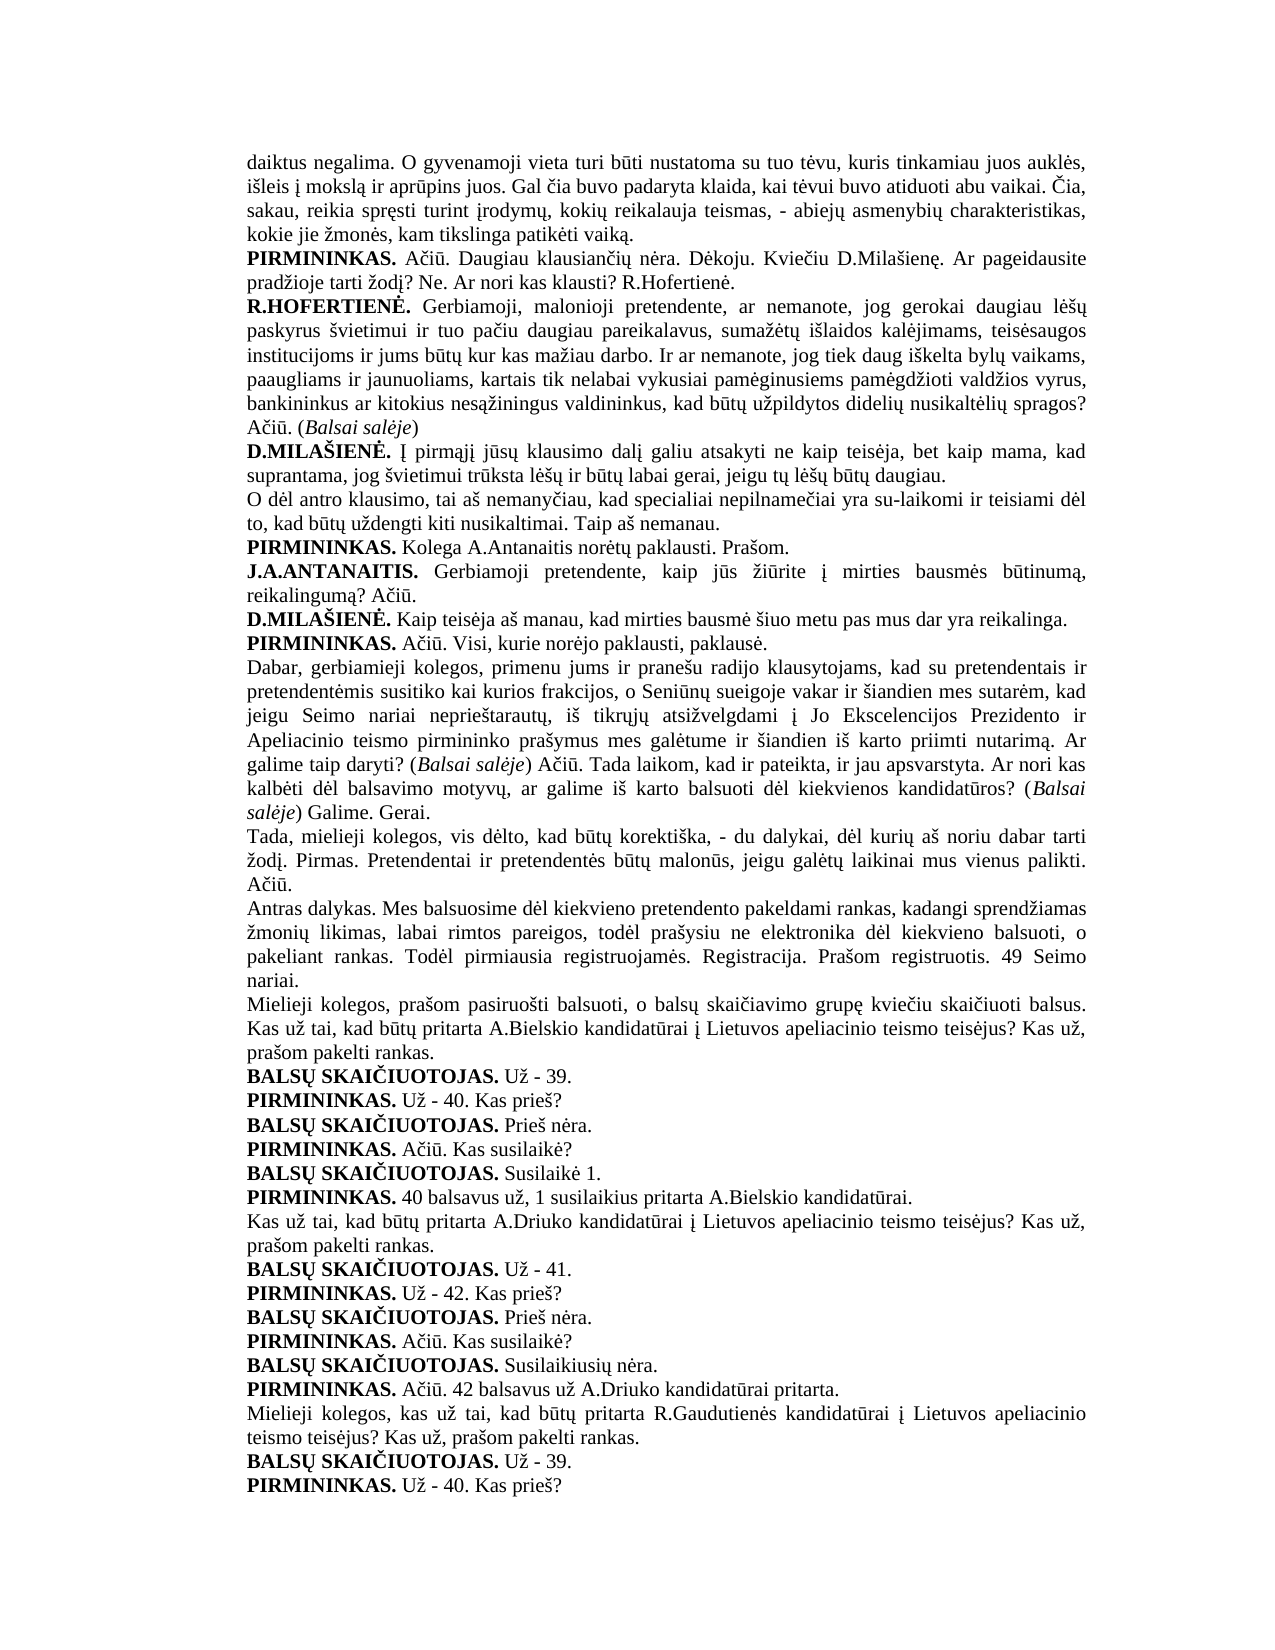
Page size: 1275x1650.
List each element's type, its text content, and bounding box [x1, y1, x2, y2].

text PIRMININKAS. Ačiū. Kas susilaikė? [247, 1137, 1087, 1161]
text R.HOFERTIENĖ. Gerbiamoji, malonioji pretendente, ar nemanote, jog gerokai daugiau lėšų paskyrus švietimui ir tuo pačiu daugiau pareikalavus, sumažėtų išlaidos kalėjimams, teisėsaugos institucijoms ir jums būtų kur kas mažiau darbo. Ir ar nemanote, jog tiek daug iškelta bylų vaikams, paaugliams ir jaunuoliams, kartais tik nelabai vykusiai pamėginusiems pamėgdžioti valdžios vyrus, bankininkus ar kitokius nesąžiningus valdininkus, kad būtų užpildytos didelių nusikaltėlių spragos? Ačiū. (Balsai salėje) [247, 294, 1087, 439]
text BALSŲ SKAIČIUOTOJAS. Už - 39. [247, 1064, 1087, 1088]
text PIRMININKAS. Už - 40. Kas prieš? [247, 1473, 1087, 1497]
text Antras dalykas. Mes balsuosime dėl kiekvieno pretendento pakeldami rankas, kadangi sprendžiamas žmonių likimas, labai rimtos pareigos, todėl prašysiu ne elektronika dėl kiekvieno balsuoti, o pakeliant rankas. Todėl pirmiausia registruojamės. Registracija. Prašom registruotis. 49 Seimo nariai. [247, 896, 1087, 992]
text Kas už tai, kad būtų pritarta A.Driuko kandidatūrai į Lietuvos apeliacinio teismo teisėjus? Kas už, prašom pakelti rankas. [247, 1209, 1087, 1257]
text BALSŲ SKAIČIUOTOJAS. Prieš nėra. [247, 1112, 1087, 1137]
text D.MILAŠIENĖ. Į pirmąjį jūsų klausimo dalį galiu atsakyti ne kaip teisėja, bet kaip mama, kad suprantama, jog švietimui trūksta lėšų ir būtų labai gerai, jeigu tų lėšų būtų daugiau. [247, 439, 1087, 487]
text Tada, mielieji kolegos, vis dėlto, kad būtų korektiška, - du dalykai, dėl kurių aš noriu dabar tarti žodį. Pirmas. Pretendentai ir pretendentės būtų malonūs, jeigu galėtų laikinai mus vienus palikti. Ačiū. [247, 824, 1087, 896]
text PIRMININKAS. Už - 42. Kas prieš? [247, 1281, 1087, 1305]
text Dabar, gerbiamieji kolegos, primenu jums ir pranešu radijo klausytojams, kad su pretendentais ir pretendentėmis susitiko kai kurios frakcijos, o Seniūnų sueigoje vakar ir šiandien mes sutarėm, kad jeigu Seimo nariai neprieštarautų, iš tikrųjų atsižvelgdami į Jo Ekscelencijos Prezidento ir Apeliacinio teismo pirmininko prašymus mes galėtume ir šiandien iš karto priimti nutarimą. Ar galime taip daryti? (Balsai salėje) Ačiū. Tada laikom, kad ir pateikta, ir jau apsvarstyta. Ar nori kas kalbėti dėl balsavimo motyvų, ar galime iš karto balsuoti dėl kiekvienos kandidatūros? (Balsai salėje) Galime. Gerai. [247, 655, 1087, 824]
text daiktus negalima. O gyvenamoji vieta turi būti nustatoma su tuo tėvu, kuris tinkamiau juos auklės, išleis į mokslą ir aprūpins juos. Gal čia buvo padaryta klaida, kai tėvui buvo atiduoti abu vaikai. Čia, sakau, reikia spręsti turint įrodymų, kokių reikalauja teismas, - abiejų asmenybių charakteristikas, kokie jie žmonės, kam tikslinga patikėti vaiką. [247, 150, 1087, 246]
text PIRMININKAS. Kolega A.Antanaitis norėtų paklausti. Prašom. [247, 535, 1087, 559]
text BALSŲ SKAIČIUOTOJAS. Už - 39. [247, 1449, 1087, 1473]
text PIRMININKAS. Ačiū. Daugiau klausiančių nėra. Dėkoju. Kviečiu D.Milašienę. Ar pageidausite pradžioje tarti žodį? Ne. Ar nori kas klausti? R.Hofertienė. [247, 246, 1087, 294]
text D.MILAŠIENĖ. Kaip teisėja aš manau, kad mirties bausmė šiuo metu pas mus dar yra reikalinga. [247, 607, 1087, 631]
text BALSŲ SKAIČIUOTOJAS. Prieš nėra. [247, 1305, 1087, 1329]
text Mielieji kolegos, prašom pasiruošti balsuoti, o balsų skaičiavimo grupę kviečiu skaičiuoti balsus. Kas už tai, kad būtų pritarta A.Bielskio kandidatūrai į Lietuvos apeliacinio teismo teisėjus? Kas už, prašom pakelti rankas. [247, 992, 1087, 1064]
text PIRMININKAS. Ačiū. Kas susilaikė? [247, 1329, 1087, 1353]
text PIRMININKAS. Ačiū. Visi, kurie norėjo paklausti, paklausė. [247, 631, 1087, 655]
text BALSŲ SKAIČIUOTOJAS. Susilaikė 1. [247, 1161, 1087, 1185]
text BALSŲ SKAIČIUOTOJAS. Susilaikiusių nėra. [247, 1353, 1087, 1377]
text J.A.ANTANAITIS. Gerbiamoji pretendente, kaip jūs žiūrite į mirties bausmės būtinumą, reikalingumą? Ačiū. [247, 559, 1087, 607]
text BALSŲ SKAIČIUOTOJAS. Už - 41. [247, 1257, 1087, 1281]
text Mielieji kolegos, kas už tai, kad būtų pritarta R.Gaudutienės kandidatūrai į Lietuvos apeliacinio teismo teisėjus? Kas už, prašom pakelti rankas. [247, 1401, 1087, 1449]
text O dėl antro klausimo, tai aš nemanyčiau, kad specialiai nepilnamečiai yra su-laikomi ir teisiami dėl to, kad būtų uždengti kiti nusikaltimai. Taip aš nemanau. [247, 487, 1087, 535]
text PIRMININKAS. Už - 40. Kas prieš? [247, 1088, 1087, 1112]
text PIRMININKAS. 40 balsavus už, 1 susilaikius pritarta A.Bielskio kandidatūrai. [247, 1185, 1087, 1209]
text PIRMININKAS. Ačiū. 42 balsavus už A.Driuko kandidatūrai pritarta. [247, 1377, 1087, 1401]
